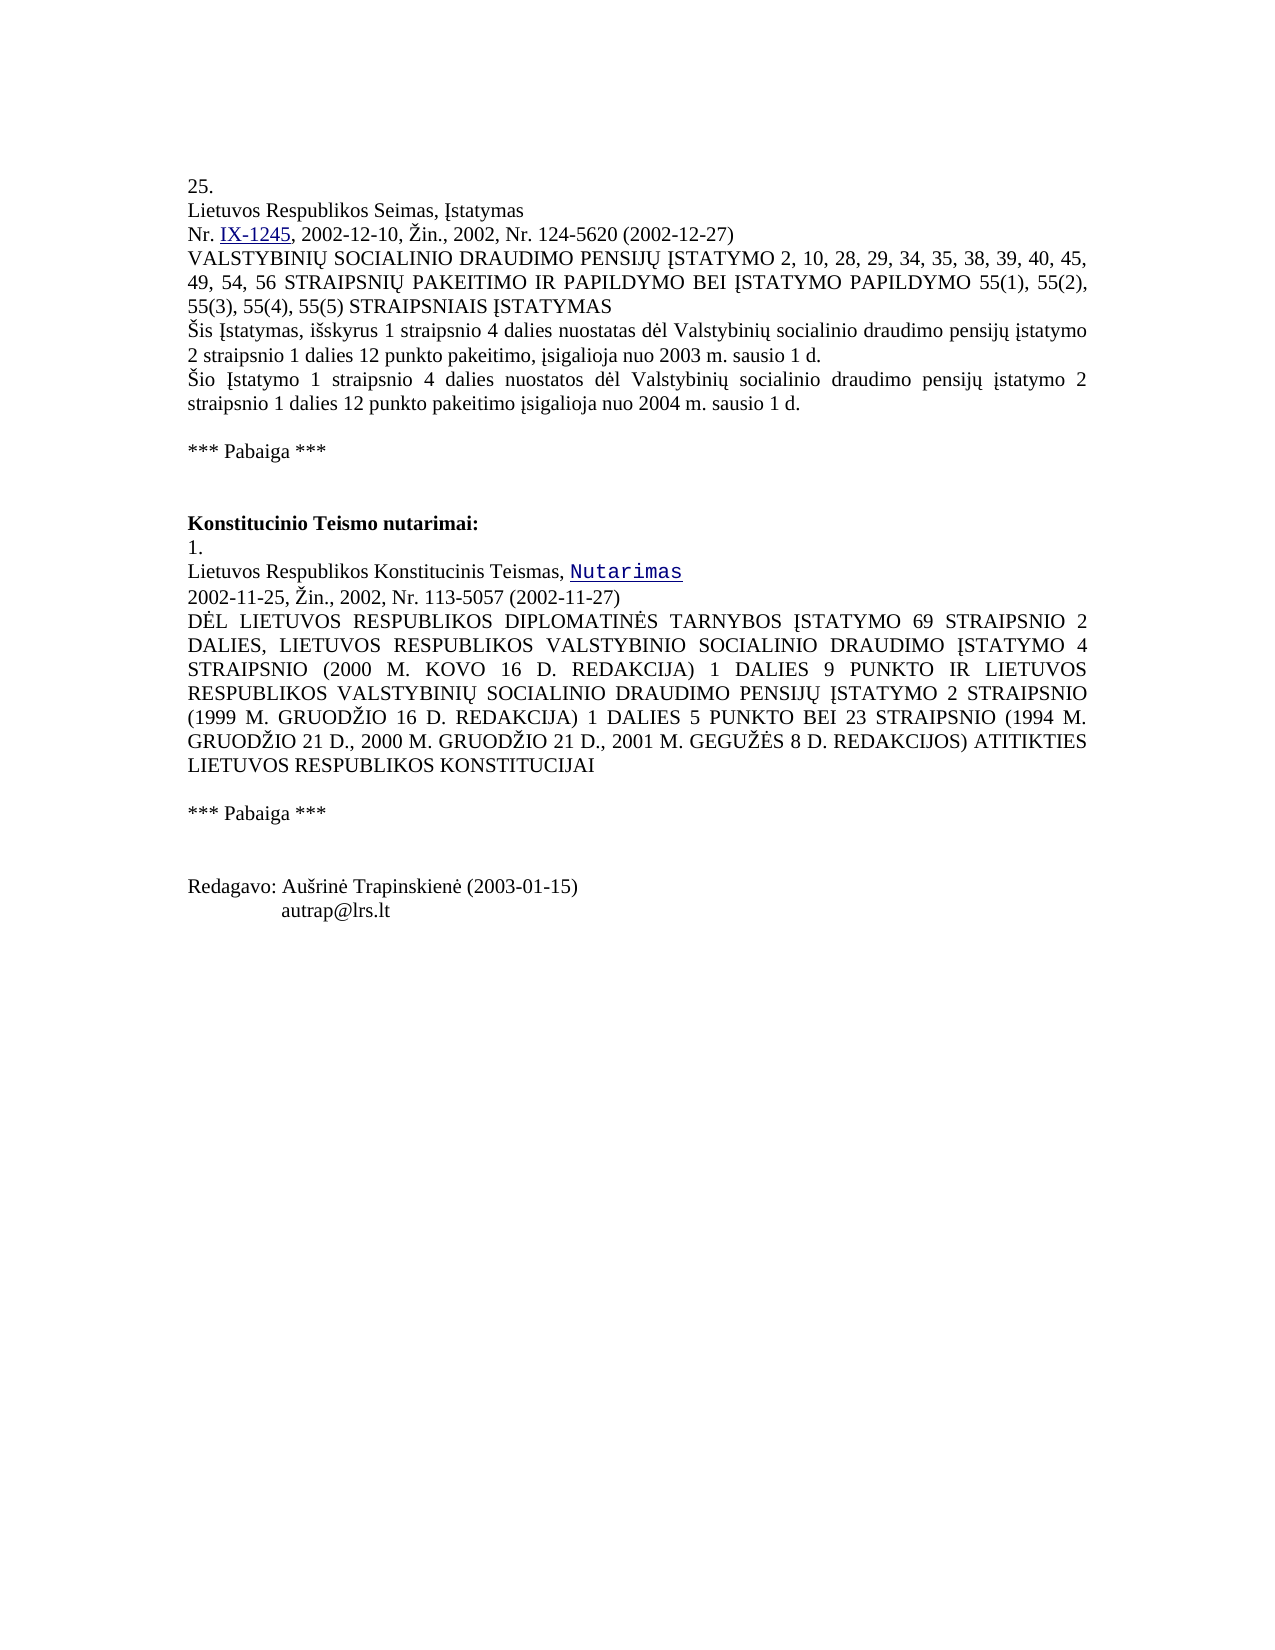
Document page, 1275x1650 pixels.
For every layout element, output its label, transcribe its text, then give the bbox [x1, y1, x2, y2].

text 25. [187, 174, 1088, 198]
text Šis Įstatymas, išskyrus 1 straipsnio 4 dalies nuostatas dėl Valstybinių socialinio draudimo pensijų įstatymo 2 straipsnio 1 dalies 12 punkto pakeitimo, įsigalioja nuo 2003 m. sausio 1 d. [187, 318, 1088, 367]
text Redagavo: Aušrinė Trapinskienė (2003-01-15) [187, 873, 1088, 898]
text Nr. IX-1245, 2002-12-10, Žin., 2002, Nr. 124-5620 (2002-12-27) [187, 222, 1088, 246]
text *** Pabaiga *** [187, 439, 1088, 463]
text DĖL LIETUVOS RESPUBLIKOS DIPLOMATINĖS TARNYBOS ĮSTATYMO 69 STRAIPSNIO 2 DALIES, LIETUVOS RESPUBLIKOS VALSTYBINIO SOCIALINIO DRAUDIMO ĮSTATYMO 4 STRAIPSNIO (2000 M. KOVO 16 D. REDAKCIJA) 1 DALIES 9 PUNKTO IR LIETUVOS RESPUBLIKOS VALSTYBINIŲ SOCIALINIO DRAUDIMO PENSIJŲ ĮSTATYMO 2 STRAIPSNIO (1999 M. GRUODŽIO 16 D. REDAKCIJA) 1 DALIES 5 PUNKTO BEI 23 STRAIPSNIO (1994 M. GRUODŽIO 21 D., 2000 M. GRUODŽIO 21 D., 2001 M. GEGUŽĖS 8 D. REDAKCIJOS) ATITIKTIES LIETUVOS RESPUBLIKOS KONSTITUCIJAI [187, 609, 1088, 777]
text Konstitucinio Teismo nutarimai: [187, 511, 1088, 535]
text Lietuvos Respublikos Konstitucinis Teismas, Nutarimas [187, 559, 1088, 585]
text VALSTYBINIŲ SOCIALINIO DRAUDIMO PENSIJŲ ĮSTATYMO 2, 10, 28, 29, 34, 35, 38, 39, 40, 45, 49, 54, 56 STRAIPSNIŲ PAKEITIMO IR PAPILDYMO BEI ĮSTATYMO PAPILDYMO 55(1), 55(2), 55(3), 55(4), 55(5) STRAIPSNIAIS ĮSTATYMAS [187, 246, 1088, 318]
text 1. [187, 535, 1088, 559]
text *** Pabaiga *** [187, 801, 1088, 825]
text Lietuvos Respublikos Seimas, Įstatymas [187, 198, 1088, 222]
text 2002-11-25, Žin., 2002, Nr. 113-5057 (2002-11-27) [187, 585, 1088, 609]
text Šio Įstatymo 1 straipsnio 4 dalies nuostatos dėl Valstybinių socialinio draudimo pensijų įstatymo 2 straipsnio 1 dalies 12 punkto pakeitimo įsigalioja nuo 2004 m. sausio 1 d. [187, 367, 1088, 415]
text autrap@lrs.lt [187, 898, 1088, 922]
